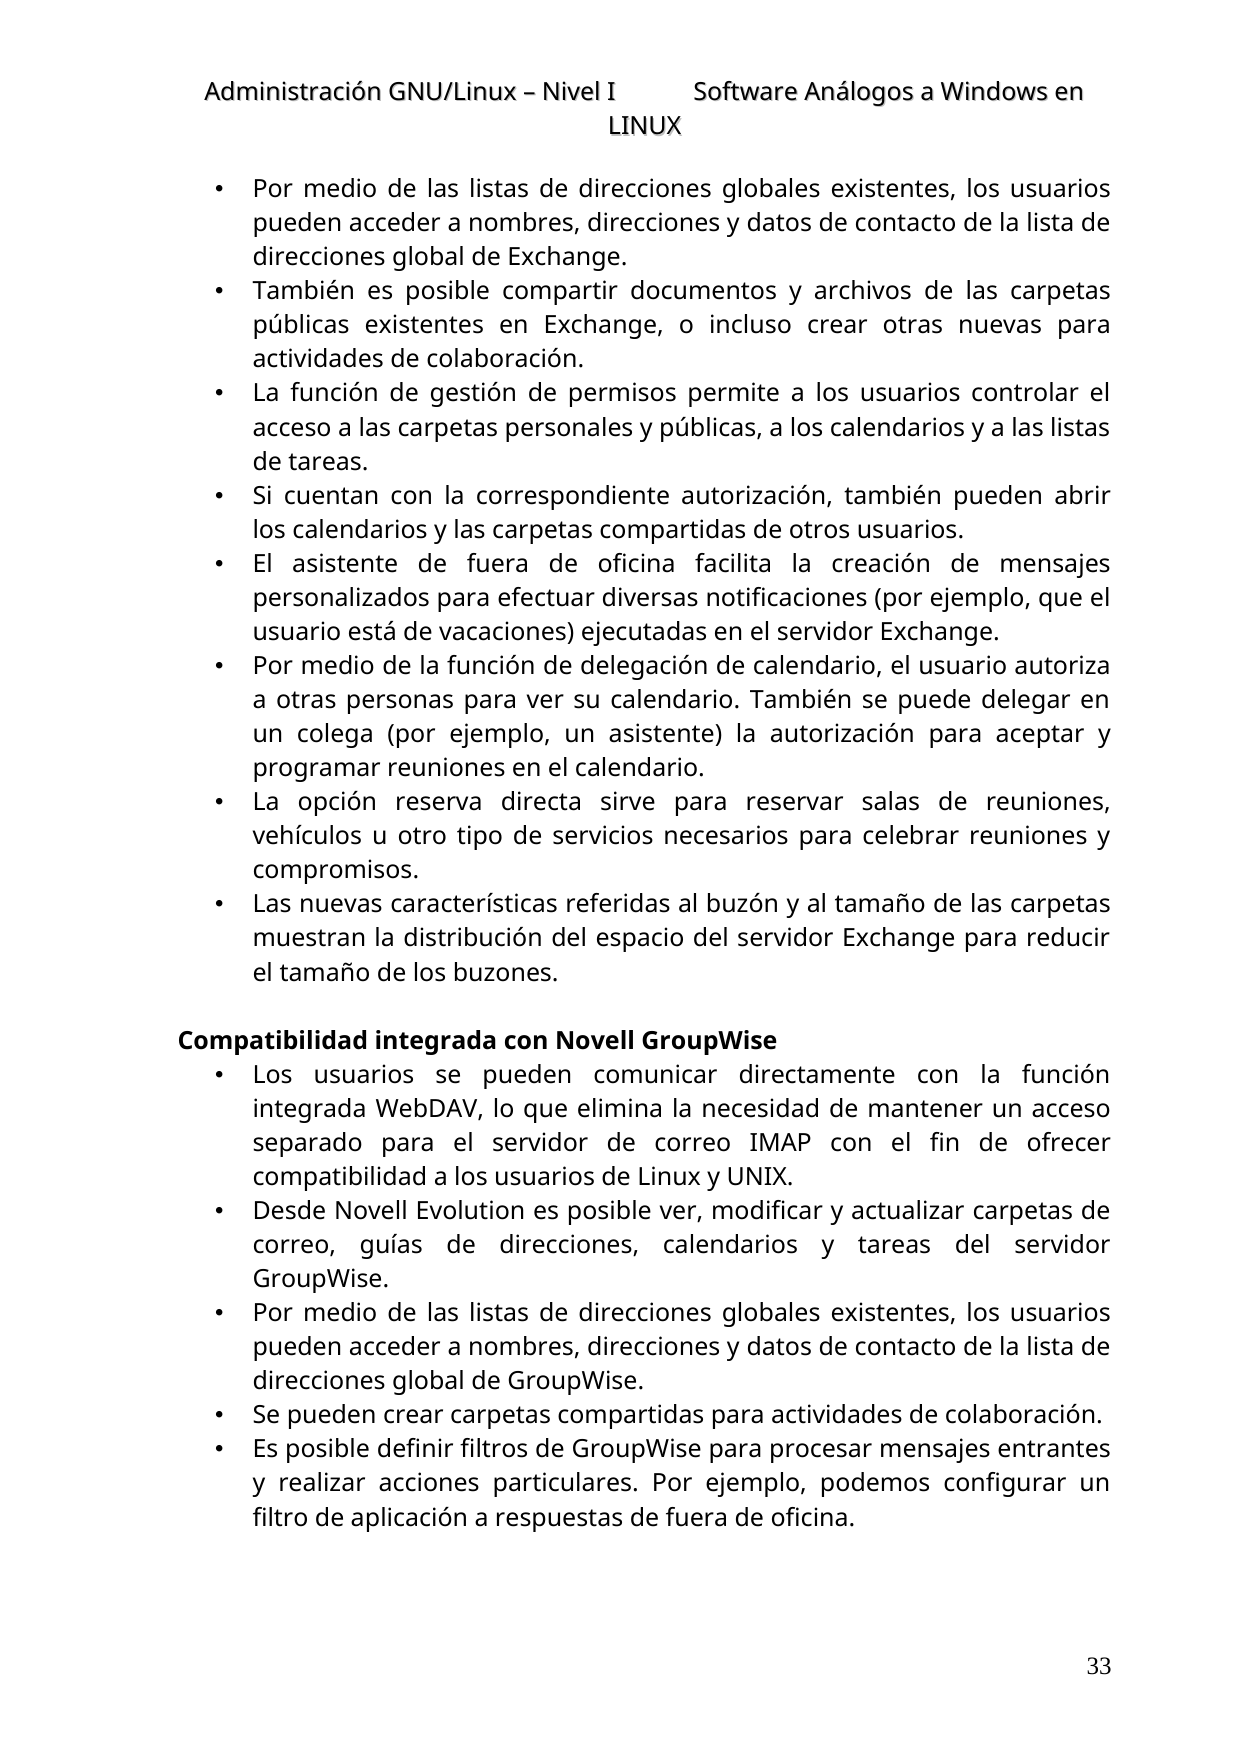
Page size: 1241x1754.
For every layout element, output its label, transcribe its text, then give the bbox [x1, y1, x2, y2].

list Por medio de la función de delegación de calendario, el usuario autoriza a otras personas para ver su calendario. También se puede delegar en un colega (por ejemplo, un asistente) la autorización para aceptar y programar reuniones en el calendario. [215, 648, 1112, 784]
list Es posible definir filtros de GroupWise para procesar mensajes entrantes y realizar acciones particulares. Por ejemplo, podemos configurar un filtro de aplicación a respuestas de fuera de oficina. [215, 1431, 1112, 1533]
list La opción reserva directa sirve para reservar salas de reuniones, vehículos u otro tipo de servicios necesarios para celebrar reuniones y compromisos. [215, 784, 1112, 886]
list Los usuarios se pueden comunicar directamente con la función integrada WebDAV, lo que elimina la necesidad de mantener un acceso separado para el servidor de correo IMAP con el fin de ofrecer compatibilidad a los usuarios de Linux y UNIX. [215, 1056, 1112, 1193]
list Por medio de las listas de direcciones globales existentes, los usuarios pueden acceder a nombres, direcciones y datos de contacto de la lista de direcciones global de GroupWise. [215, 1295, 1112, 1397]
list Si cuentan con la correspondiente autorización, también pueden abrir los calendarios y las carpetas compartidas de otros usuarios. [215, 477, 1112, 545]
list Se pueden crear carpetas compartidas para actividades de colaboración. [215, 1397, 1112, 1431]
list La función de gestión de permisos permite a los usuarios controlar el acceso a las carpetas personales y públicas, a los calendarios y a las listas de tareas. [215, 375, 1112, 477]
list Desde Novell Evolution es posible ver, modificar y actualizar carpetas de correo, guías de direcciones, calendarios y tareas del servidor GroupWise. [215, 1193, 1112, 1295]
list También es posible compartir documentos y archivos de las carpetas públicas existentes en Exchange, o incluso crear otras nuevas para actividades de colaboración. [215, 273, 1112, 375]
list Por medio de las listas de direcciones globales existentes, los usuarios pueden acceder a nombres, direcciones y datos de contacto de la lista de direcciones global de Exchange. [215, 171, 1112, 273]
list El asistente de fuera de oficina facilita la creación de mensajes personalizados para efectuar diversas notificaciones (por ejemplo, que el usuario está de vacaciones) ejecutadas en el servidor Exchange. [215, 545, 1112, 648]
list Las nuevas características referidas al buzón y al tamaño de las carpetas muestran la distribución del espacio del servidor Exchange para reducir el tamaño de los buzones. [215, 886, 1112, 988]
text Compatibilidad integrada con Novell GroupWise [177, 1022, 1112, 1056]
